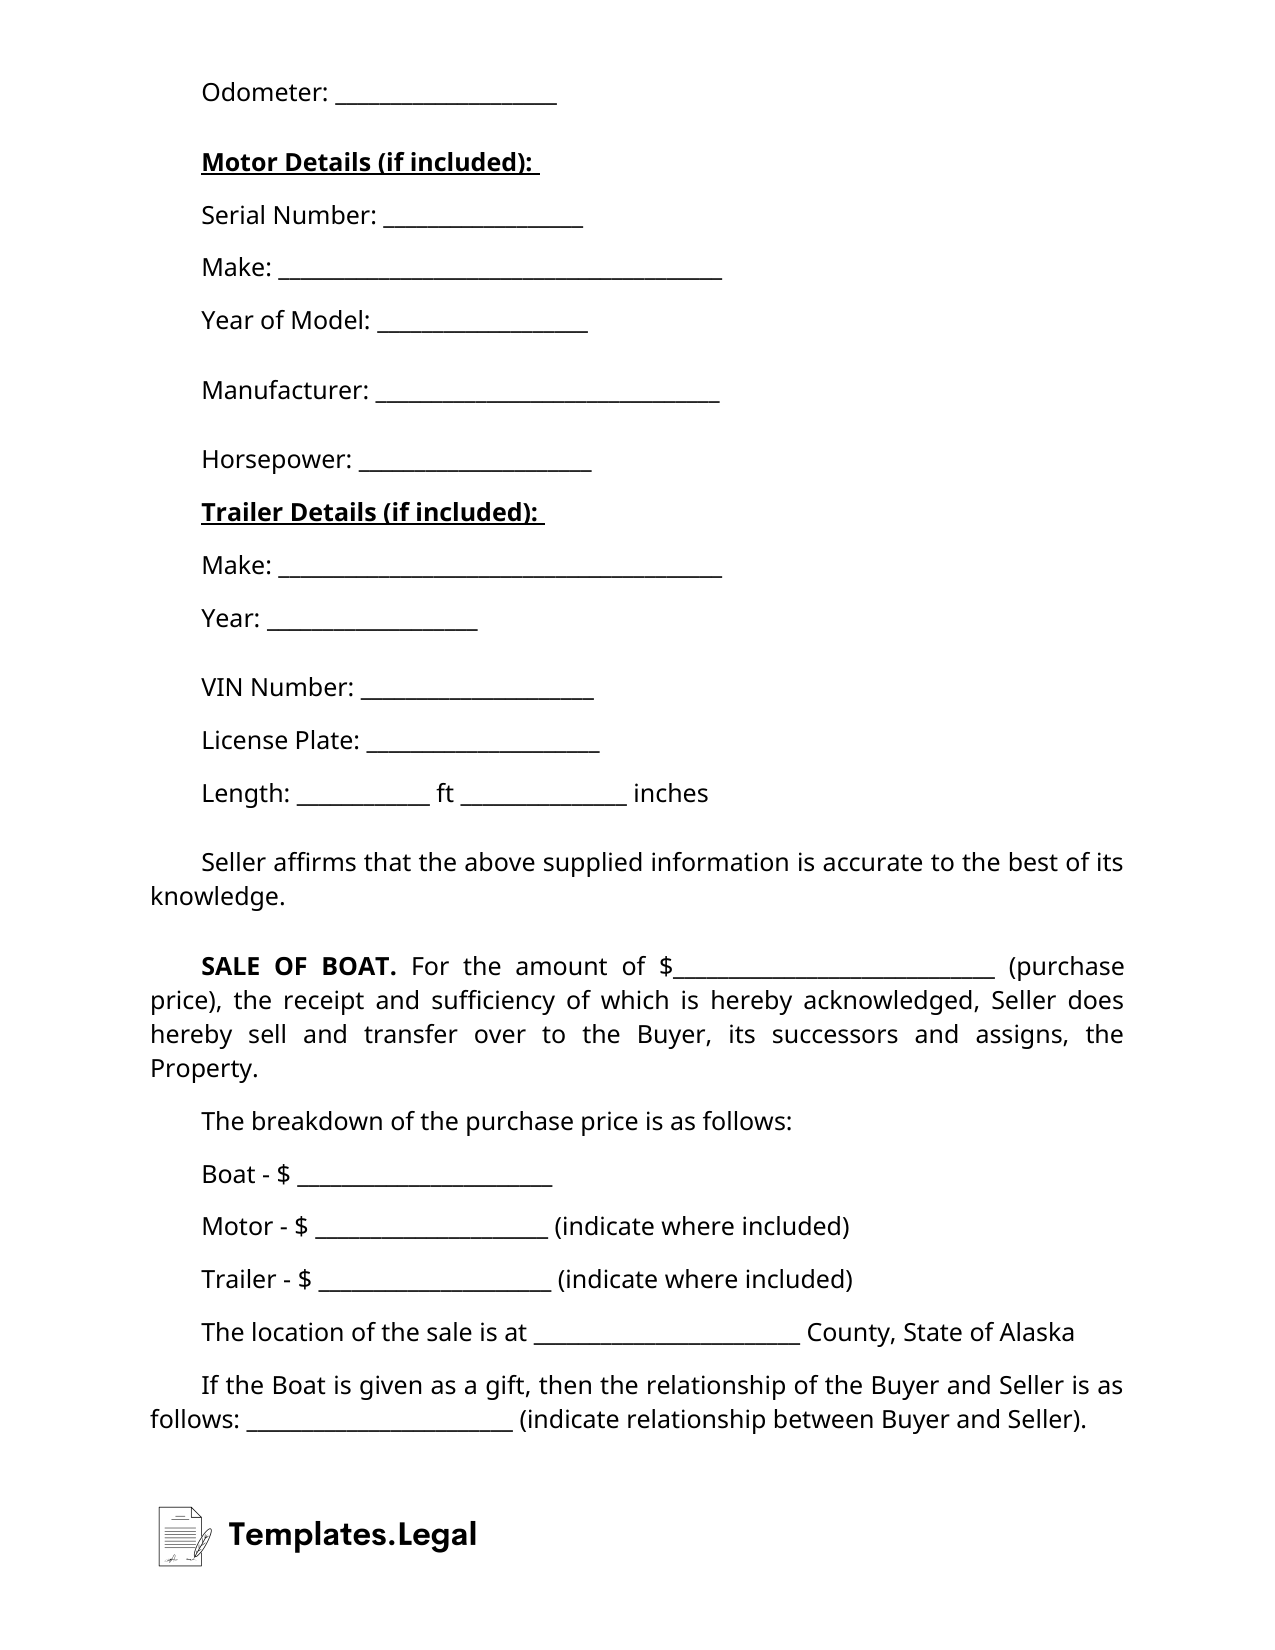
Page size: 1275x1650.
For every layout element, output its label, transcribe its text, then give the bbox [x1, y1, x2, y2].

text The breakdown of the purchase price is as follows: [150, 1103, 1125, 1137]
text Motor Details (if included): [150, 144, 1125, 178]
text Trailer Details (if included): [150, 495, 1125, 529]
text Manufacturer: _______________________________ [150, 372, 1125, 406]
text Year: ___________________ [150, 600, 1125, 634]
text SALE OF BOAT. For the amount of $_____________________________ (purchase price), the receipt and sufficiency of which is hereby acknowledged, Seller does hereby sell and transfer over to the Buyer, its successors and assigns, the Property. [150, 948, 1125, 1085]
text Make: ________________________________________ [150, 547, 1125, 582]
text Seller affirms that the above supplied information is accurate to the best of its knowledge. [150, 845, 1125, 913]
text Length: ____________ ft _______________ inches [150, 775, 1125, 809]
text The location of the sale is at ________________________ County, State of Alaska [150, 1315, 1125, 1349]
text Odometer: ____________________ [150, 75, 1125, 109]
text Serial Number: __________________ [150, 197, 1125, 231]
text Trailer - $ _____________________ (indicate where included) [150, 1262, 1125, 1296]
text Boat - $ _______________________ [150, 1156, 1125, 1190]
text VIN Number: _____________________ [150, 670, 1125, 704]
text Motor - $ _____________________ (indicate where included) [150, 1209, 1125, 1243]
text License Plate: _____________________ [150, 723, 1125, 757]
text Make: ________________________________________ [150, 250, 1125, 284]
text Year of Model: ___________________ [150, 303, 1125, 337]
text Horsepower: _____________________ [150, 442, 1125, 476]
text If the Boat is given as a gift, then the relationship of the Buyer and Seller is as follows: ________________________ (indicate relationship between Buyer and Seller). [150, 1367, 1125, 1436]
